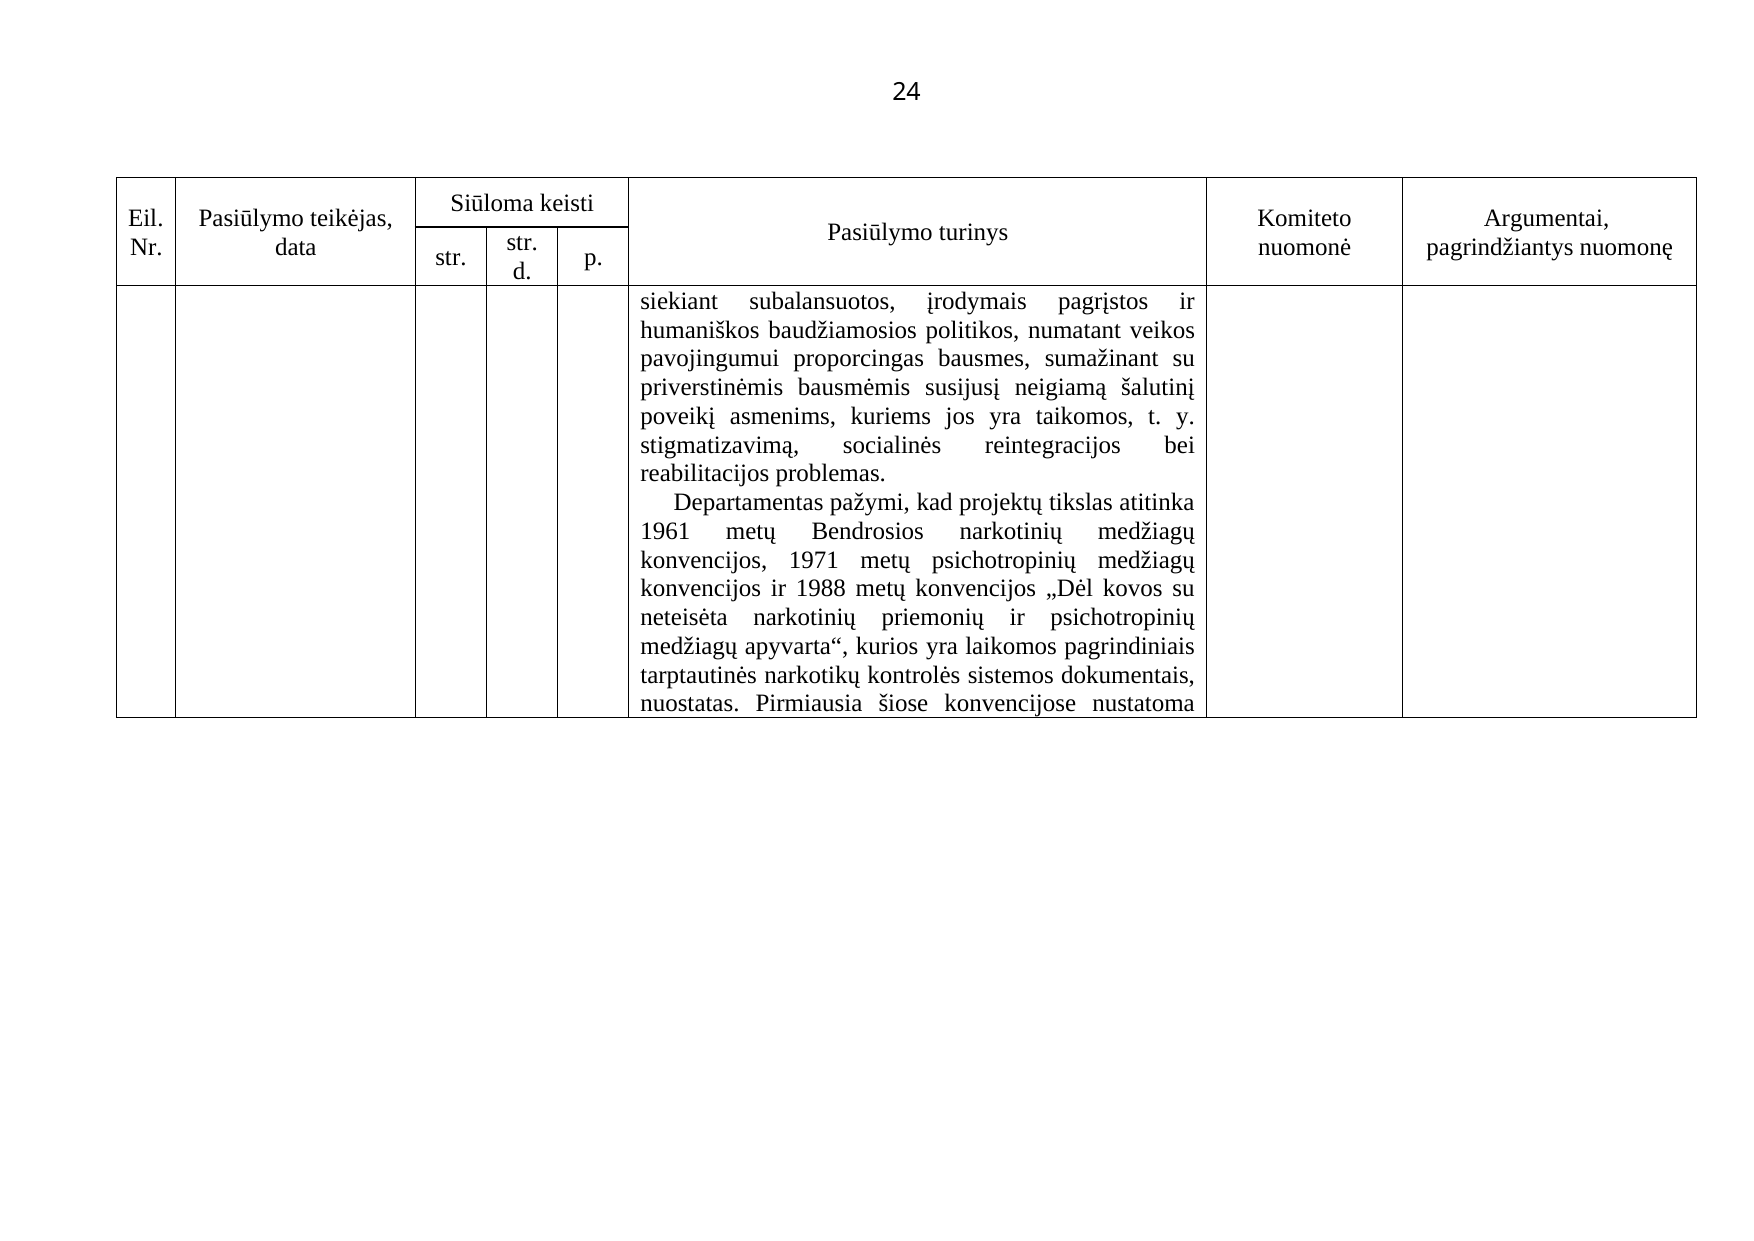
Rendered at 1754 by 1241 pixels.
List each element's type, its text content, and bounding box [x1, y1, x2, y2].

table_header Siūloma keisti [416, 178, 628, 226]
table_cell [558, 286, 628, 717]
table_header Argumentai, pagrindžiantys nuomonę [1403, 178, 1696, 285]
table_cell str. d. [487, 228, 557, 285]
table_cell [1207, 286, 1402, 717]
table_cell str. [416, 228, 486, 285]
table_cell [176, 286, 415, 717]
table_cell [416, 286, 486, 717]
table_cell [1403, 286, 1696, 717]
table_header Pasiūlymo turinys [629, 178, 1206, 285]
table_cell p. [558, 228, 628, 285]
table_cell [487, 286, 557, 717]
table_header Komiteto nuomonė [1207, 178, 1402, 285]
table_cell [117, 286, 175, 717]
table_header Pasiūlymo teikėjas, data [176, 178, 415, 285]
table_header Eil. Nr. [117, 178, 175, 285]
